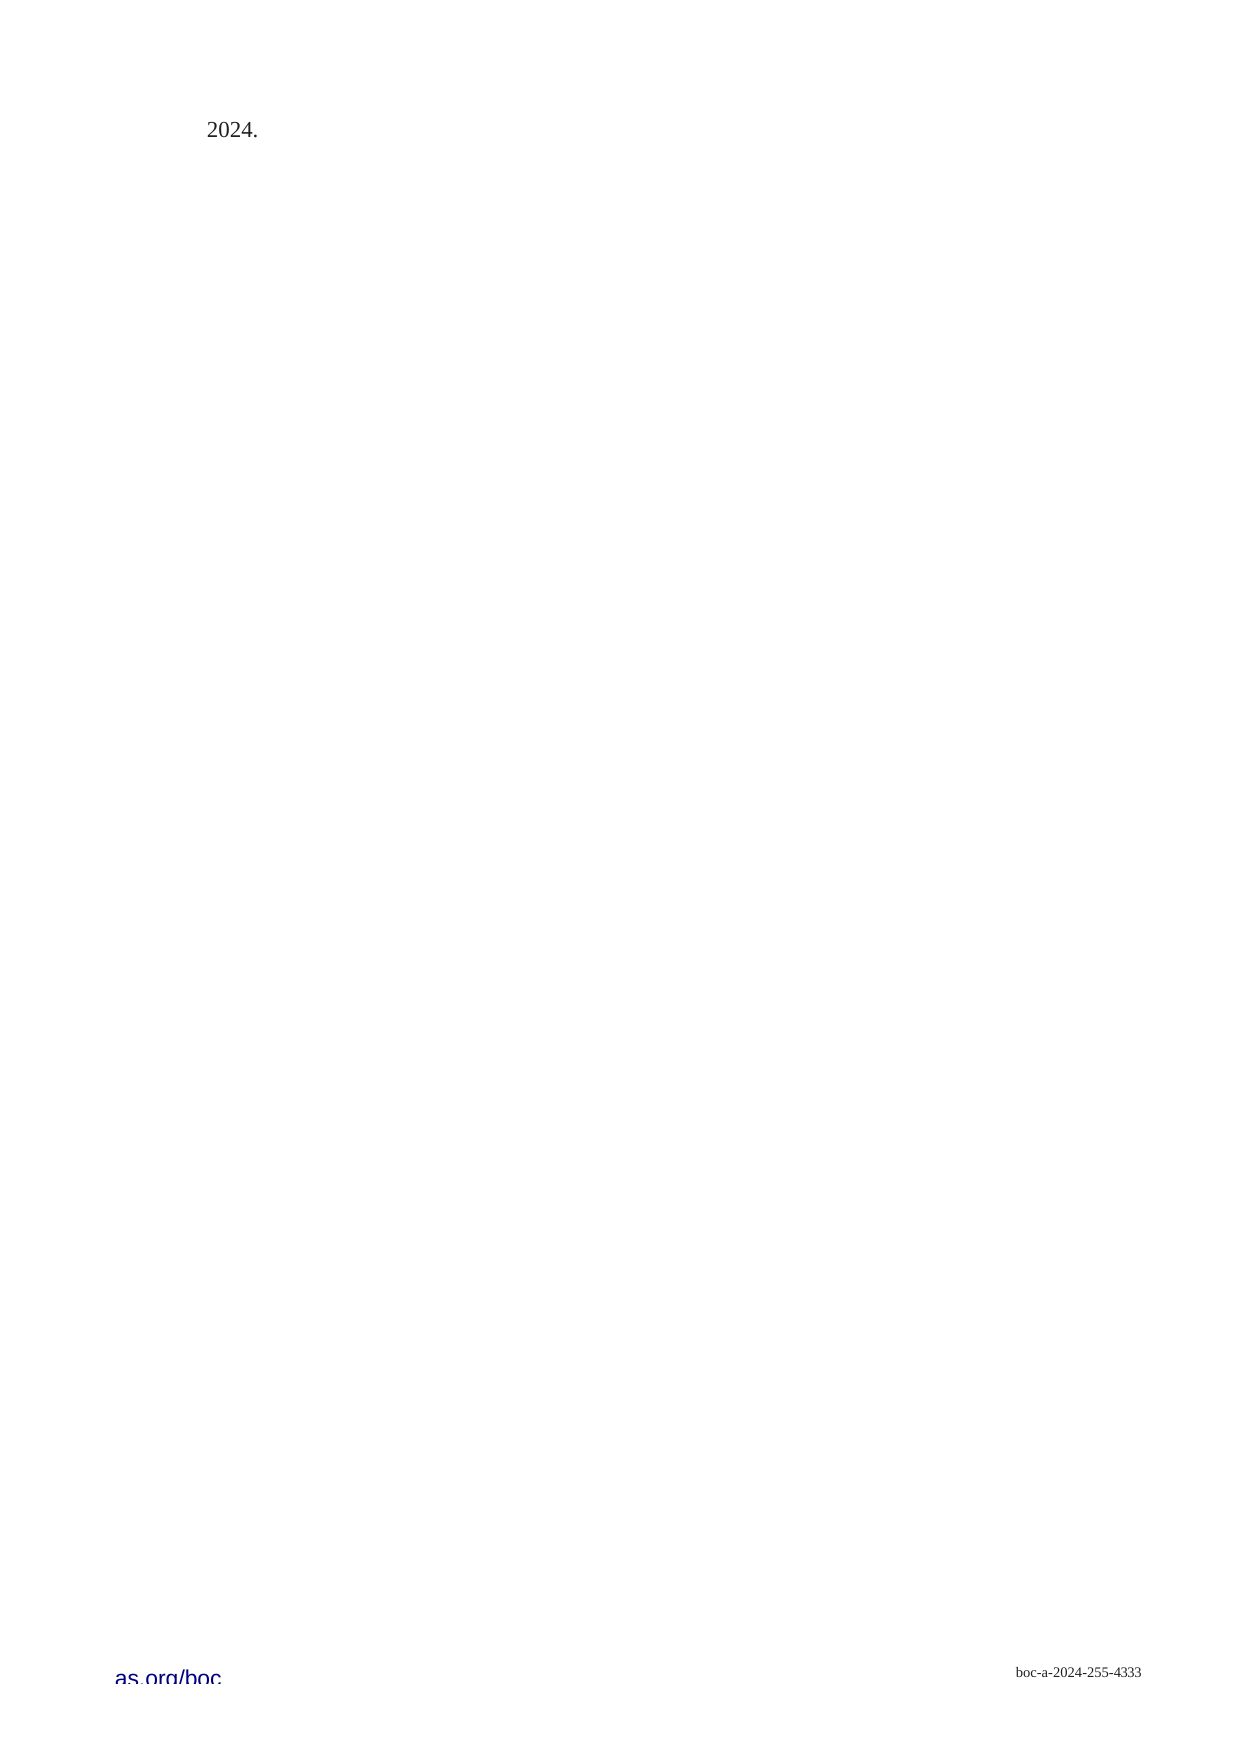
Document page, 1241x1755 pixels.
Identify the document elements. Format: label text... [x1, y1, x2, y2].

text 2024. [207, 117, 1034, 142]
